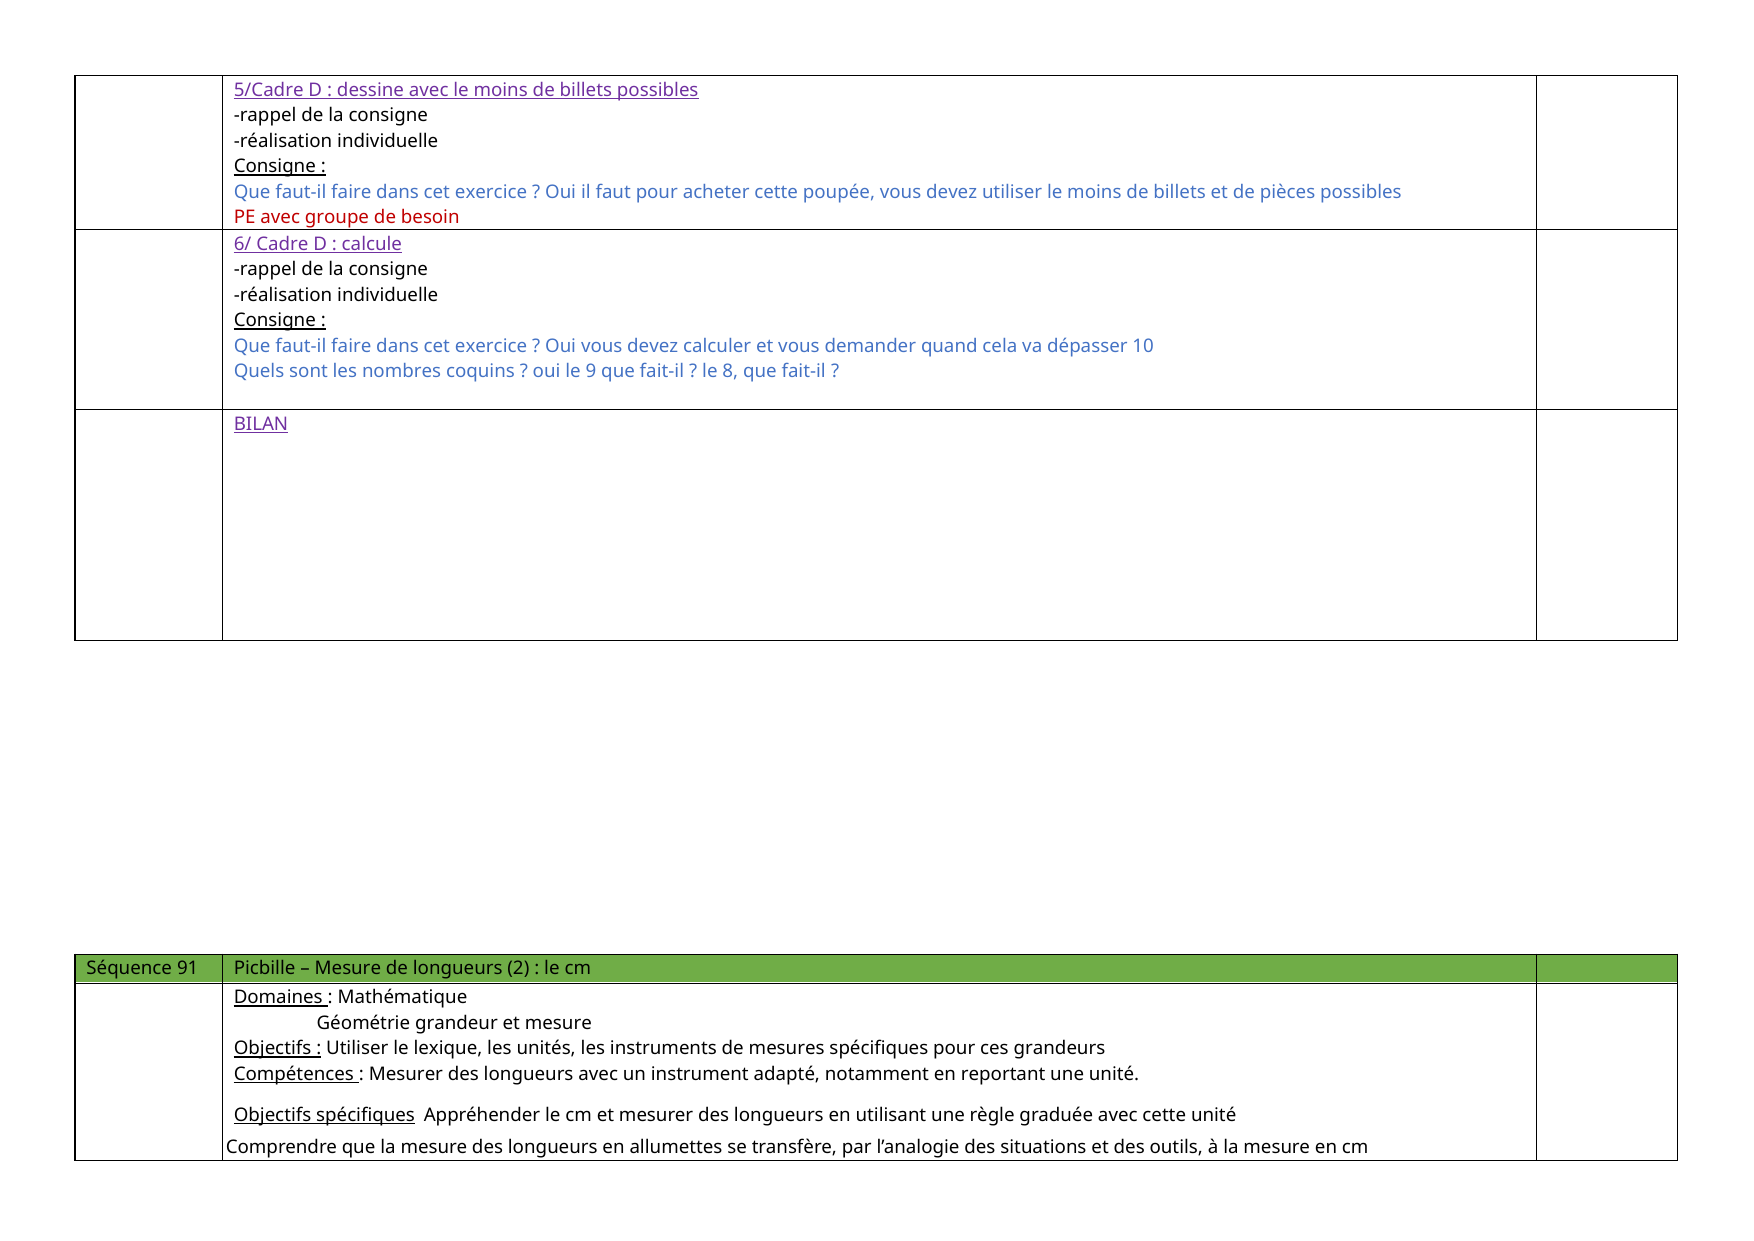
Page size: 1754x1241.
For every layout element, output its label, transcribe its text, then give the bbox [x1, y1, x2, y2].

table_cell [76, 76, 222, 229]
table_cell [1537, 984, 1677, 1160]
table_cell [1537, 230, 1677, 409]
table_cell [76, 984, 222, 1160]
table_cell [76, 410, 222, 639]
table_cell [76, 230, 222, 409]
table_cell BILAN [223, 410, 1536, 639]
table_header [1537, 955, 1677, 982]
table_header Séquence 91 [76, 955, 222, 982]
table_cell [1537, 76, 1677, 229]
table_cell [1537, 410, 1677, 639]
table_cell 5/Cadre D : dessine avec le moins de billets possibles -rappel de la consigne -réalisation individuelle Consigne : Que faut-il faire dans cet exercice ? Oui il faut pour acheter cette poupée, vous devez utiliser le moins de billets et de pièces possibles PE avec groupe de besoin [223, 76, 1536, 229]
table_header Picbille – Mesure de longueurs (2) : le cm [223, 955, 1536, 982]
table_cell Domaines : Mathématique Géométrie grandeur et mesure Objectifs : Utiliser le lexique, les unités, les instruments de mesures spécifiques pour ces grandeurs Compétences : Mesurer des longueurs avec un instrument adapté, notamment en reportant une unité. Objectifs spécifiques Appréhender le cm et mesurer des longueurs en utilisant une règle graduée avec cette unité Comprendre que la mesure des longueurs en allumettes se transfère, par l’analogie des situations et des outils, à la mesure en cm [223, 984, 1536, 1160]
table_cell 6/ Cadre D : calcule -rappel de la consigne -réalisation individuelle Consigne : Que faut-il faire dans cet exercice ? Oui vous devez calculer et vous demander quand cela va dépasser 10 Quels sont les nombres coquins ? oui le 9 que fait-il ? le 8, que fait-il ? [223, 230, 1536, 409]
